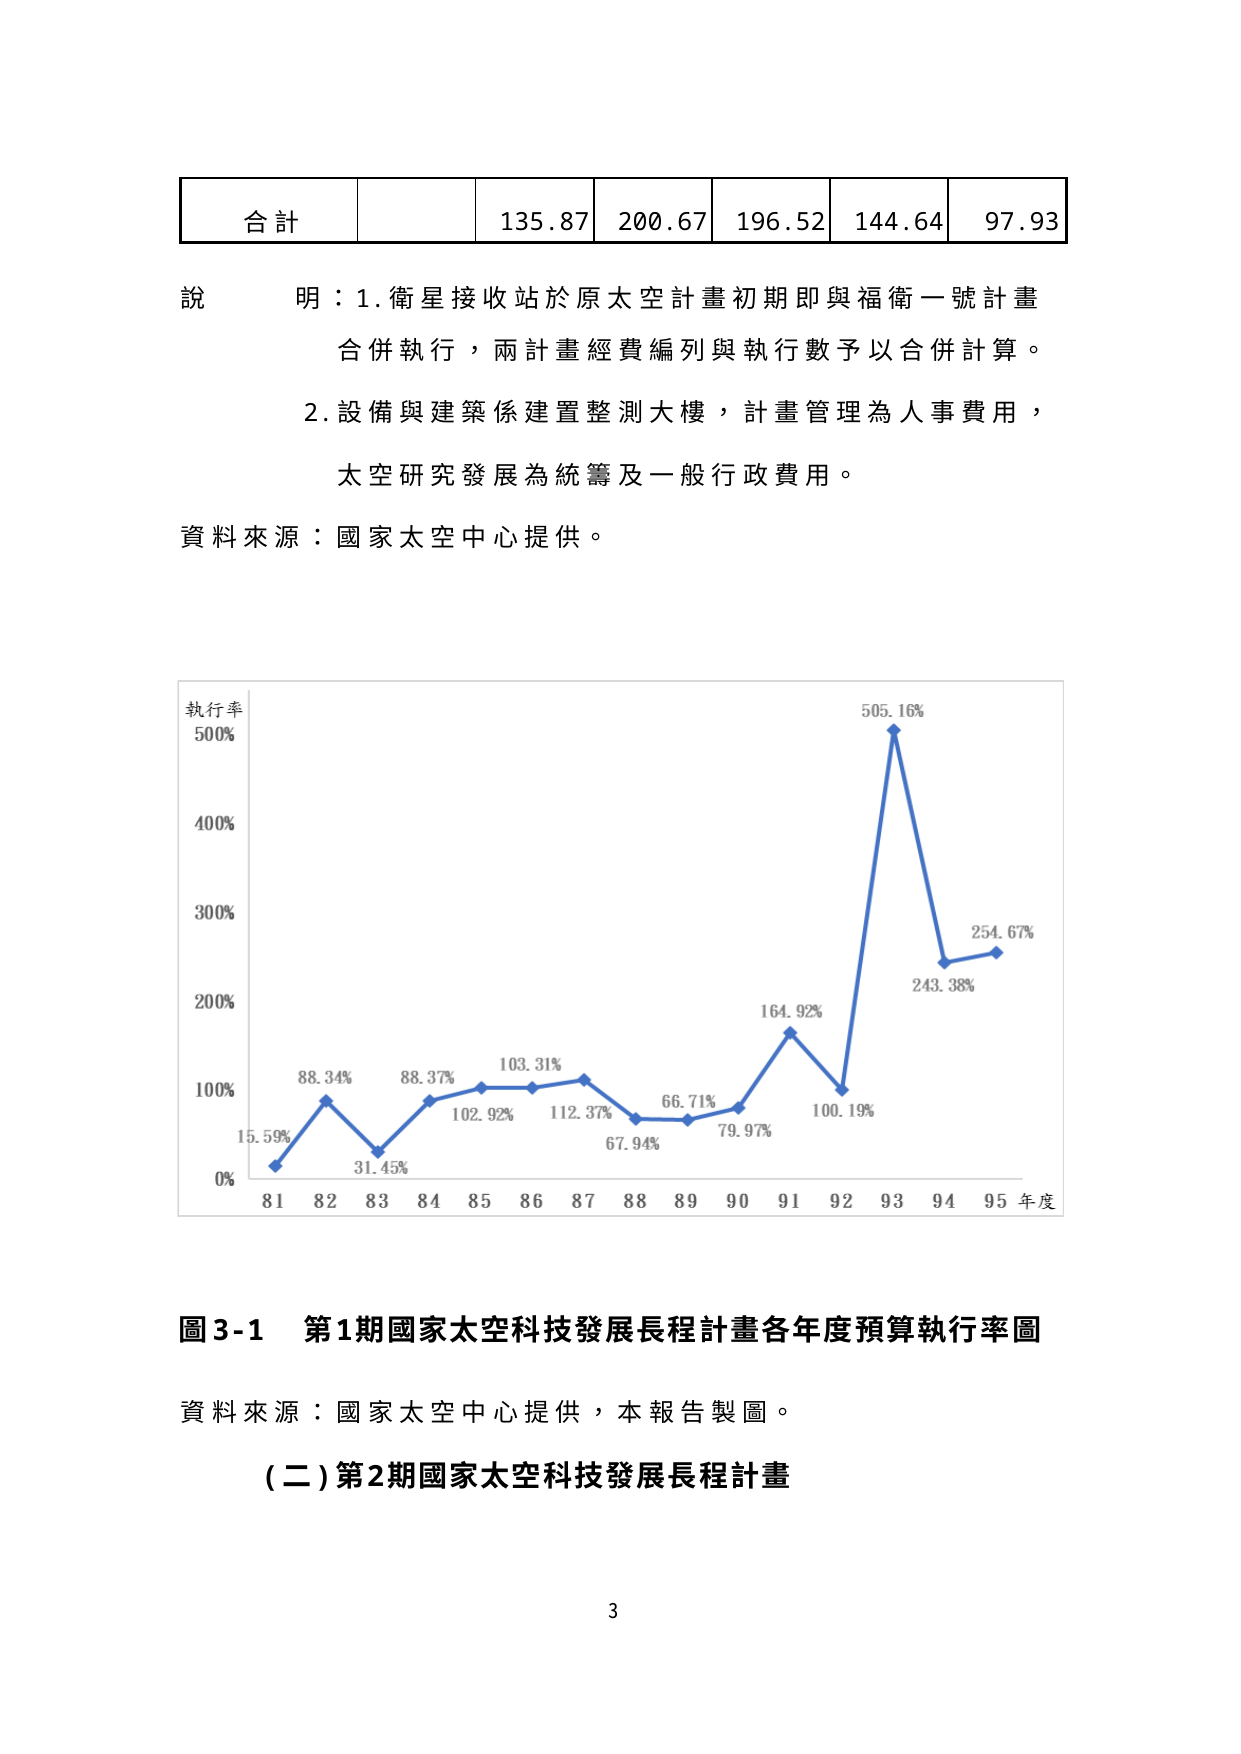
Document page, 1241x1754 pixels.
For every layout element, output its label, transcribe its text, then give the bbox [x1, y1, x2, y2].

table_cell 196.52 [713, 179, 829, 241]
text 圖3-1 第1期國家太空科技發展長程計畫各年度預算執行率圖 [177, 619, 1071, 1369]
text 資料來源：國家太空中心提供，本報告製圖。 [177, 1369, 1063, 1432]
table_cell 97.93 [949, 179, 1065, 241]
table_cell 200.67 [595, 179, 711, 241]
text 2.設備與建築係建置整測大樓，計畫管理為人事費用，太空研究發展為統籌及一般行政費用。 [302, 369, 1063, 494]
table_cell 135.87 [476, 179, 593, 241]
text 說 明：1.衛星接收站於原太空計畫初期即與福衛一號計畫合併執行，兩計畫經費編列與執行數予以合併計算。 [177, 244, 1063, 369]
text (二)第2期國家太空科技發展長程計畫 [236, 1432, 1063, 1494]
table_cell 合計 [182, 179, 357, 241]
table_cell 144.64 [831, 179, 947, 241]
table_cell [358, 179, 475, 241]
text 資料來源：國家太空中心提供。 [177, 494, 1063, 557]
